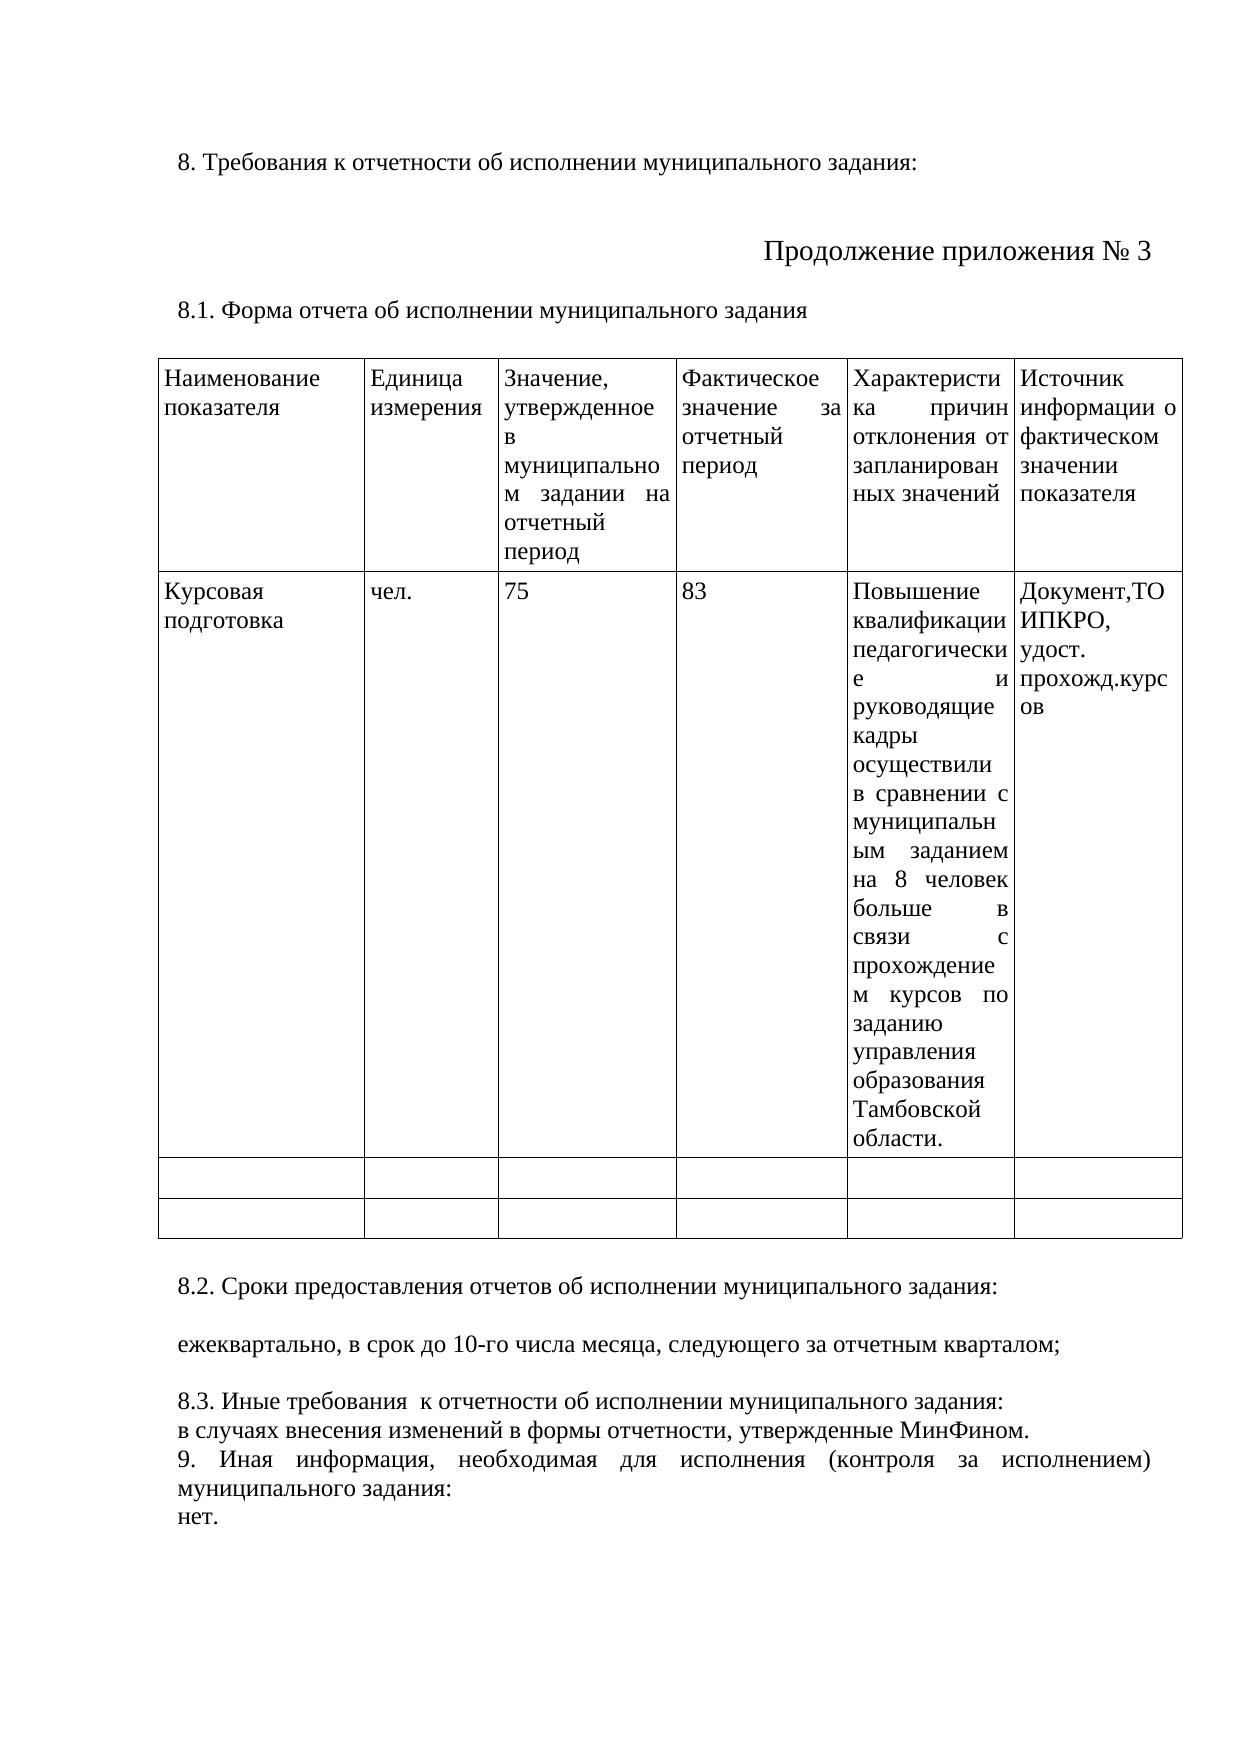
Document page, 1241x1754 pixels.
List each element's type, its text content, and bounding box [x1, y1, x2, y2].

table_cell 83 [677, 572, 847, 1157]
text 8.2. Сроки предоставления отчетов об исполнении муниципального задания: [177, 1271, 1152, 1300]
table_header Характеристика причин отклонения от запланированных значений [848, 359, 1014, 571]
table_cell Документ,ТОИПКРО, удост. прохожд.курсов [1015, 572, 1182, 1157]
table_header Единица измерения [365, 359, 498, 571]
table_cell [365, 1199, 498, 1238]
table_header Фактическое значение за отчетный период [677, 359, 847, 571]
table_cell [499, 1199, 676, 1238]
table_cell Повышение квалификации педагогические и руководящие кадры осуществили в сравнении с муниципальным заданием на 8 человек больше в связи с прохождением курсов по заданию управления образования Тамбовской области. [848, 572, 1014, 1157]
table_header Источник информации о фактическом значении показателя [1015, 359, 1182, 571]
text 8. Требования к отчетности об исполнении муниципального задания: [177, 147, 1152, 176]
text нет. [177, 1501, 1152, 1530]
table_cell [1015, 1199, 1182, 1238]
text в случаях внесения изменений в формы отчетности, утвержденные МинФином. [177, 1415, 1152, 1444]
table_header Наименование показателя [159, 359, 364, 571]
table_cell [677, 1158, 847, 1197]
table_cell [159, 1199, 364, 1238]
table_cell [1015, 1158, 1182, 1197]
table_cell Курсовая подготовка [159, 572, 364, 1157]
table_cell [848, 1199, 1014, 1238]
table_cell [159, 1158, 364, 1197]
text 8.1. Форма отчета об исполнении муниципального задания [177, 295, 1152, 324]
text Продолжение приложения № 3 [177, 233, 1152, 267]
table_cell [365, 1158, 498, 1197]
text 9. Иная информация, необходимая для исполнения (контроля за исполнением) муниципального задания: [177, 1444, 1152, 1501]
text 8.3. Иные требования к отчетности об исполнении муниципального задания: [177, 1386, 1152, 1415]
table_cell [499, 1158, 676, 1197]
table_cell [677, 1199, 847, 1238]
table_header Значение, утвержденное в муниципальном задании на отчетный период [499, 359, 676, 571]
text ежеквартально, в срок до 10-го числа месяца, следующего за отчетным кварталом; [177, 1329, 1152, 1358]
table_cell [848, 1158, 1014, 1197]
table_cell 75 [499, 572, 676, 1157]
table_cell чел. [365, 572, 498, 1157]
